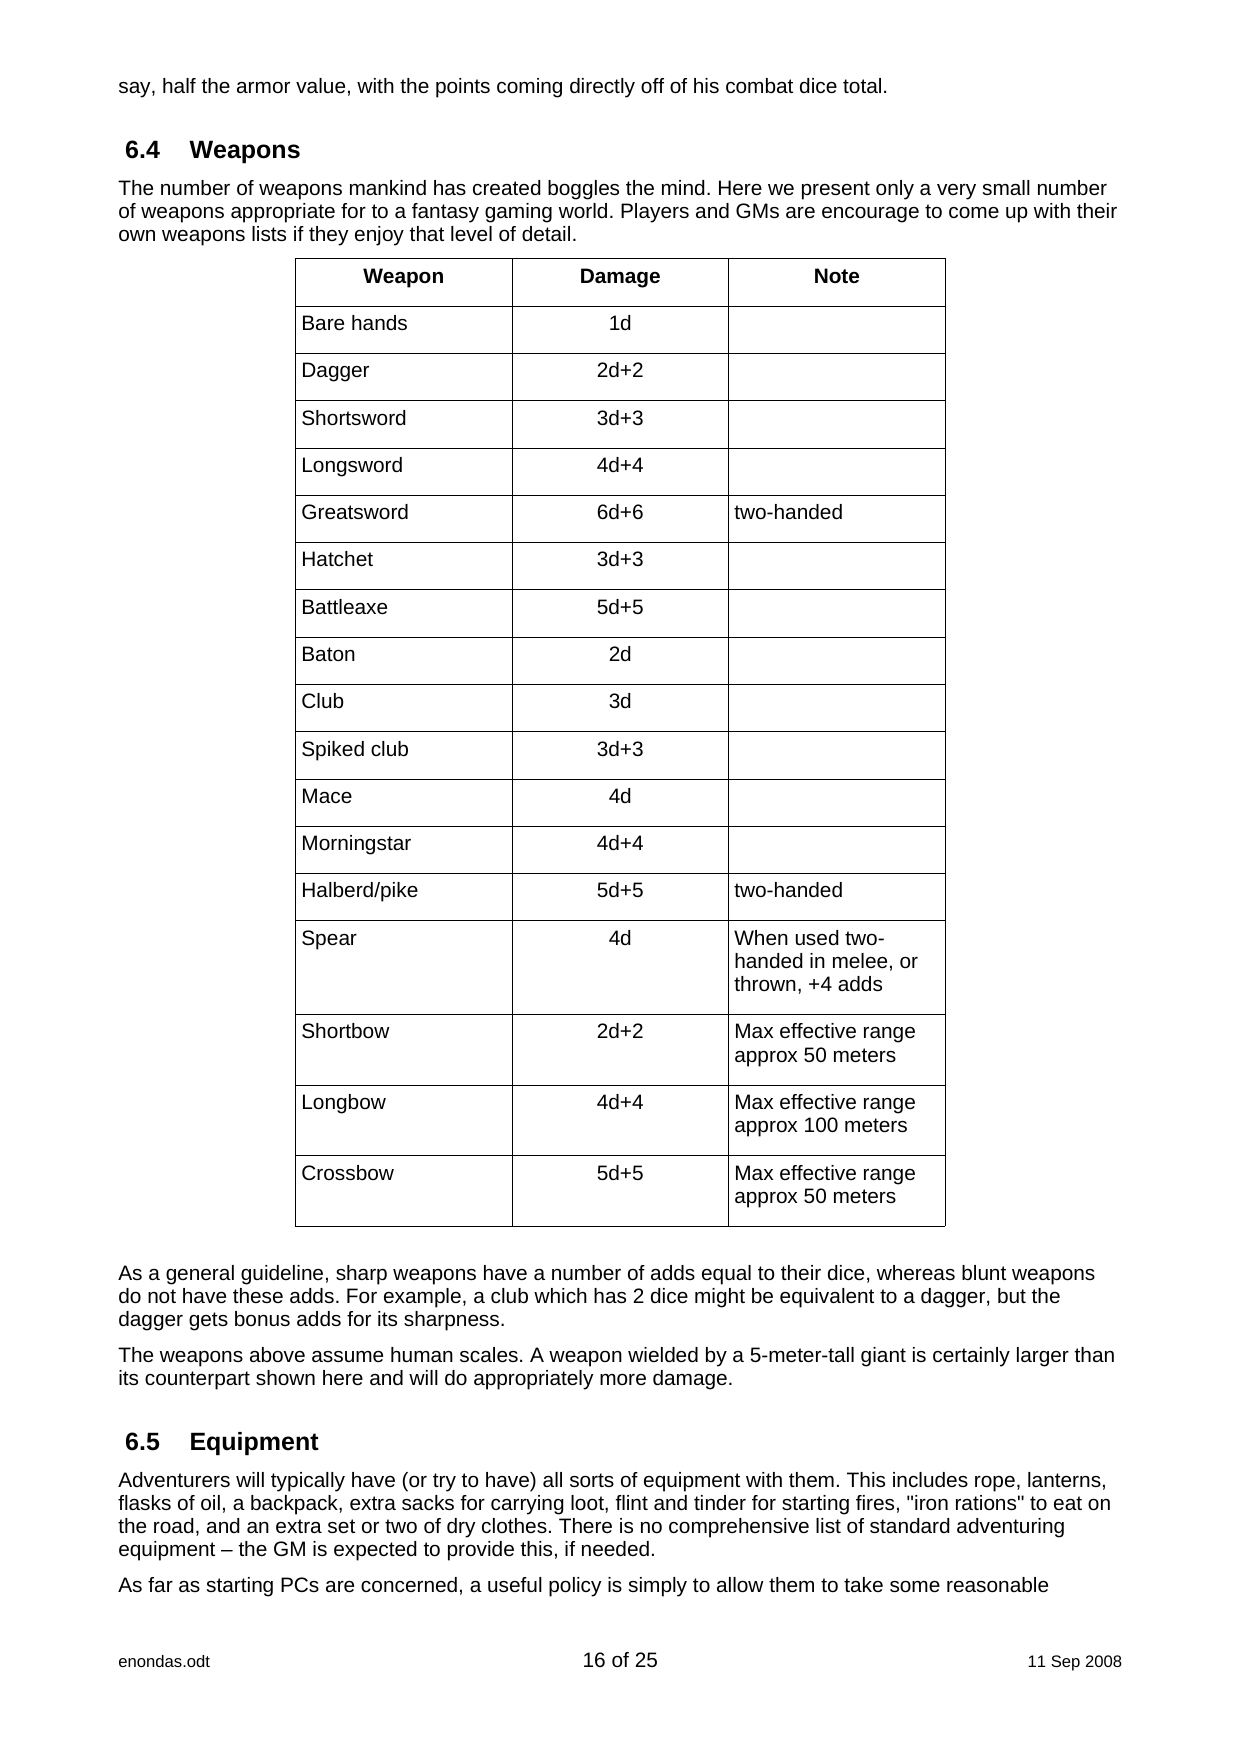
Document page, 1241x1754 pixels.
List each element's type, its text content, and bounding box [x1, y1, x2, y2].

subtitle Equipment [118, 1428, 1122, 1456]
text As far as starting PCs are concerned, a useful policy is simply to allow them to take some reasonable [118, 1573, 1122, 1597]
table_cell 4d+4 [513, 1086, 728, 1155]
table_cell Dagger [296, 354, 512, 400]
table_cell [729, 401, 945, 447]
table_cell 4d [513, 780, 728, 826]
table_cell 3d+3 [513, 543, 728, 589]
table_cell [729, 354, 945, 400]
table_cell Mace [296, 780, 512, 826]
table_cell [729, 780, 945, 826]
table_cell Halberd/pike [296, 874, 512, 920]
text The number of weapons mankind has created boggles the mind. Here we present only a very small number of weapons appropriate for to a fantasy gaming world. Players and GMs are encourage to come up with their own weapons lists if they enjoy that level of detail. [118, 176, 1122, 246]
table_cell Battleaxe [296, 590, 512, 637]
table_cell Longsword [296, 449, 512, 495]
table_cell [729, 543, 945, 589]
table_cell two-handed [729, 874, 945, 920]
table_header Note [729, 259, 945, 306]
table_cell Max effective range approx 100 meters [729, 1086, 945, 1155]
table_cell [729, 685, 945, 731]
table_cell 4d [513, 921, 728, 1014]
table_cell 5d+5 [513, 590, 728, 637]
table_cell Bare hands [296, 307, 512, 353]
text The weapons above assume human scales. A weapon wielded by a 5-meter-tall giant is certainly larger than its counterpart shown here and will do appropriately more damage. [118, 1344, 1122, 1390]
table_cell Baton [296, 638, 512, 684]
table_cell 2d+2 [513, 1015, 728, 1085]
subtitle Weapons [118, 136, 1122, 164]
text Adventurers will typically have (or try to have) all sorts of equipment with them. This includes rope, lanterns, flasks of oil, a backpack, extra sacks for carrying loot, flint and tinder for starting fires, "iron rations" to eat on the road, and an extra set or two of dry clothes. There is no comprehensive list of standard adventuring equipment – the GM is expected to provide this, if needed. [118, 1468, 1122, 1561]
table_cell [729, 590, 945, 637]
text As a general guideline, sharp weapons have a number of adds equal to their dice, whereas blunt weapons do not have these adds. For example, a club which has 2 dice might be equivalent to a dagger, but the dagger gets bonus adds for its sharpness. [118, 1262, 1122, 1331]
table_cell Morningstar [296, 827, 512, 873]
table_cell [729, 732, 945, 778]
table_cell 3d [513, 685, 728, 731]
table_cell Greatsword [296, 496, 512, 542]
table_cell Spiked club [296, 732, 512, 778]
table_cell 3d+3 [513, 401, 728, 447]
table_cell two-handed [729, 496, 945, 542]
table_cell Club [296, 685, 512, 731]
text say, half the armor value, with the points coming directly off of his combat dice total. [118, 75, 1122, 98]
table_cell Max effective range approx 50 meters [729, 1156, 945, 1226]
table_cell 3d+3 [513, 732, 728, 778]
table_cell 1d [513, 307, 728, 353]
table_cell Hatchet [296, 543, 512, 589]
table_header Damage [513, 259, 728, 306]
table_cell [729, 827, 945, 873]
table_cell 2d+2 [513, 354, 728, 400]
table_cell 5d+5 [513, 1156, 728, 1226]
table_cell Longbow [296, 1086, 512, 1155]
table_cell Shortsword [296, 401, 512, 447]
table_header Weapon [296, 259, 512, 306]
table_cell 6d+6 [513, 496, 728, 542]
table_cell 4d+4 [513, 449, 728, 495]
table_cell 5d+5 [513, 874, 728, 920]
table_cell [729, 638, 945, 684]
table_cell Max effective range approx 50 meters [729, 1015, 945, 1085]
table_cell [729, 449, 945, 495]
table_cell 4d+4 [513, 827, 728, 873]
table_cell When used two-handed in melee, or thrown, +4 adds [729, 921, 945, 1014]
table_cell Crossbow [296, 1156, 512, 1226]
table_cell [729, 307, 945, 353]
table_cell Spear [296, 921, 512, 1014]
table_cell Shortbow [296, 1015, 512, 1085]
table_cell 2d [513, 638, 728, 684]
